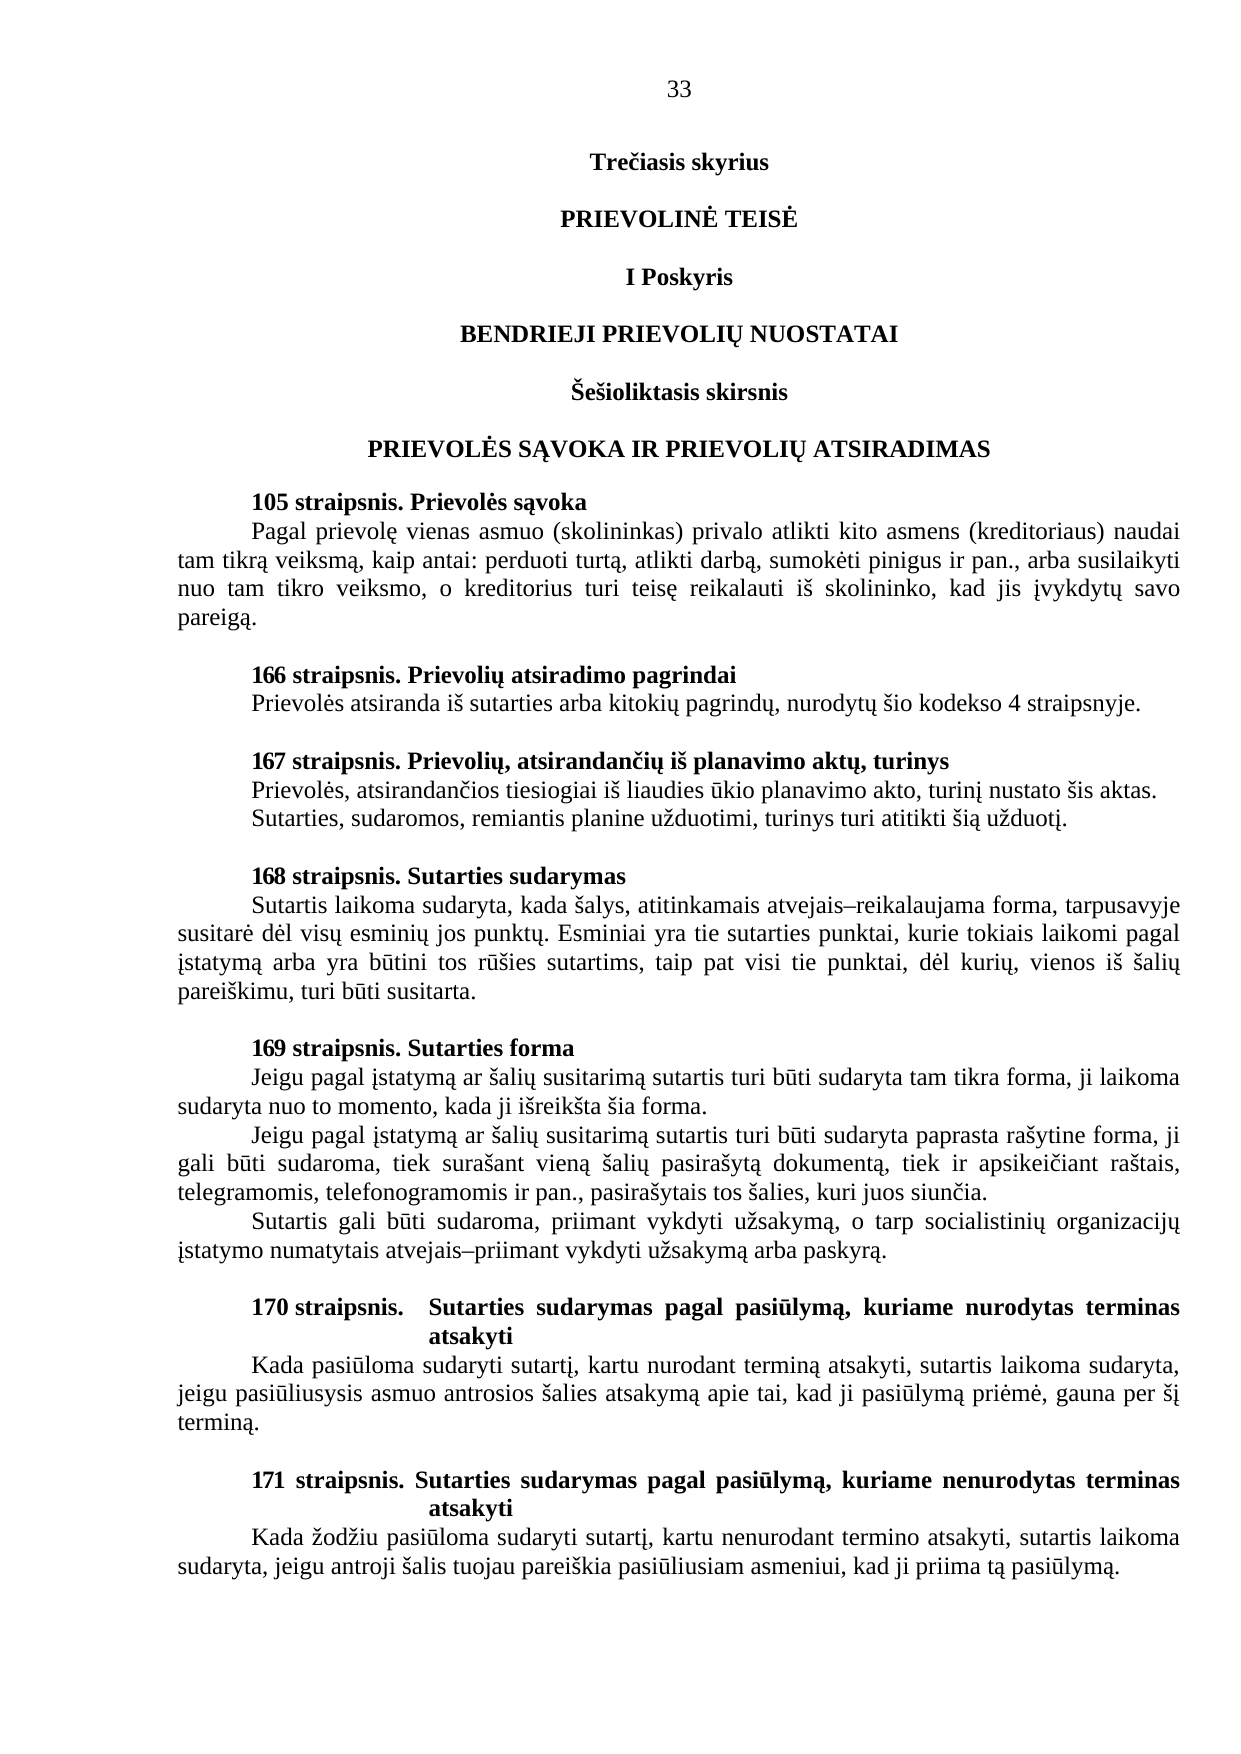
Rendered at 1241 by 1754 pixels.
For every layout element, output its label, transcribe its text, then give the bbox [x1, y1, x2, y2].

text Jeigu pagal įstatymą ar šalių susitarimą sutartis turi būti sudaryta paprasta rašytine forma, ji gali būti sudaroma, tiek surašant vieną šalių pasirašytą dokumentą, tiek ir apsikeičiant raštais, telegramomis, telefonogramomis ir pan., pasirašytais tos šalies, kuri juos siunčia. [177, 1120, 1181, 1206]
text Prievolės, atsirandančios tiesiogiai iš liaudies ūkio planavimo akto, turinį nustato šis aktas. [177, 775, 1181, 803]
text PRIEVOLĖS SĄVOKA IR PRIEVOLIŲ ATSIRADIMAS [177, 434, 1181, 463]
text I Poskyris [177, 262, 1181, 291]
text BENDRIEJI PRIEVOLIŲ NUOSTATAI [177, 319, 1181, 348]
text 105 straipsnis. Prievolės sąvoka [177, 487, 1181, 516]
text Sutartis laikoma sudaryta, kada šalys, atitinkamais atvejais–reikalaujama forma, tarpusavyje susitarė dėl visų esminių jos punktų. Esminiai yra tie sutarties punktai, kurie tokiais laikomi pagal įstatymą arba yra būtini tos rūšies sutartims, taip pat visi tie punktai, dėl kurių, vienos iš šalių pareiškimu, turi būti susitarta. [177, 890, 1181, 1005]
text Sutarties, sudaromos, remiantis planine užduotimi, turinys turi atitikti šią užduotį. [177, 803, 1181, 832]
text Šešioliktasis skirsnis [177, 377, 1181, 406]
text Pagal prievolę vienas asmuo (skolininkas) privalo atlikti kito asmens (kreditoriaus) naudai tam tikrą veiksmą, kaip antai: perduoti turtą, atlikti darbą, sumokėti pinigus ir pan., arba susilaikyti nuo tam tikro veiksmo, o kreditorius turi teisę reikalauti iš skolininko, kad jis įvykdytų savo pareigą. [177, 516, 1181, 631]
text Trečiasis skyrius [177, 147, 1181, 176]
text PRIEVOLINĖ TEISĖ [177, 204, 1181, 233]
text 170 straipsnis. Sutarties sudarymas pagal pasiūlymą, kuriame nurodytas terminas atsakyti [251, 1292, 1181, 1350]
text 169 straipsnis. Sutarties forma [177, 1033, 1181, 1062]
text 168 straipsnis. Sutarties sudarymas [177, 861, 1181, 890]
text Jeigu pagal įstatymą ar šalių susitarimą sutartis turi būti sudaryta tam tikra forma, ji laikoma sudaryta nuo to momento, kada ji išreikšta šia forma. [177, 1062, 1181, 1120]
text 166 straipsnis. Prievolių atsiradimo pagrindai [177, 660, 1181, 688]
text Kada žodžiu pasiūloma sudaryti sutartį, kartu nenurodant termino atsakyti, sutartis laikoma sudaryta, jeigu antroji šalis tuojau pareiškia pasiūliusiam asmeniui, kad ji priima tą pasiūlymą. [177, 1522, 1181, 1580]
text Kada pasiūloma sudaryti sutartį, kartu nurodant terminą atsakyti, sutartis laikoma sudaryta, jeigu pasiūliusysis asmuo antrosios šalies atsakymą apie tai, kad ji pasiūlymą priėmė, gauna per šį terminą. [177, 1350, 1181, 1436]
text Prievolės atsiranda iš sutarties arba kitokių pagrindų, nurodytų šio kodekso 4 straipsnyje. [177, 688, 1181, 717]
text Sutartis gali būti sudaroma, priimant vykdyti užsakymą, o tarp socialistinių organizacijų įstatymo numatytais atvejais–priimant vykdyti užsakymą arba paskyrą. [177, 1206, 1181, 1263]
text 171 straipsnis. Sutarties sudarymas pagal pasiūlymą, kuriame nenurodytas terminas atsakyti [251, 1465, 1181, 1522]
text 167 straipsnis. Prievolių, atsirandančių iš planavimo aktų, turinys [177, 746, 1181, 775]
